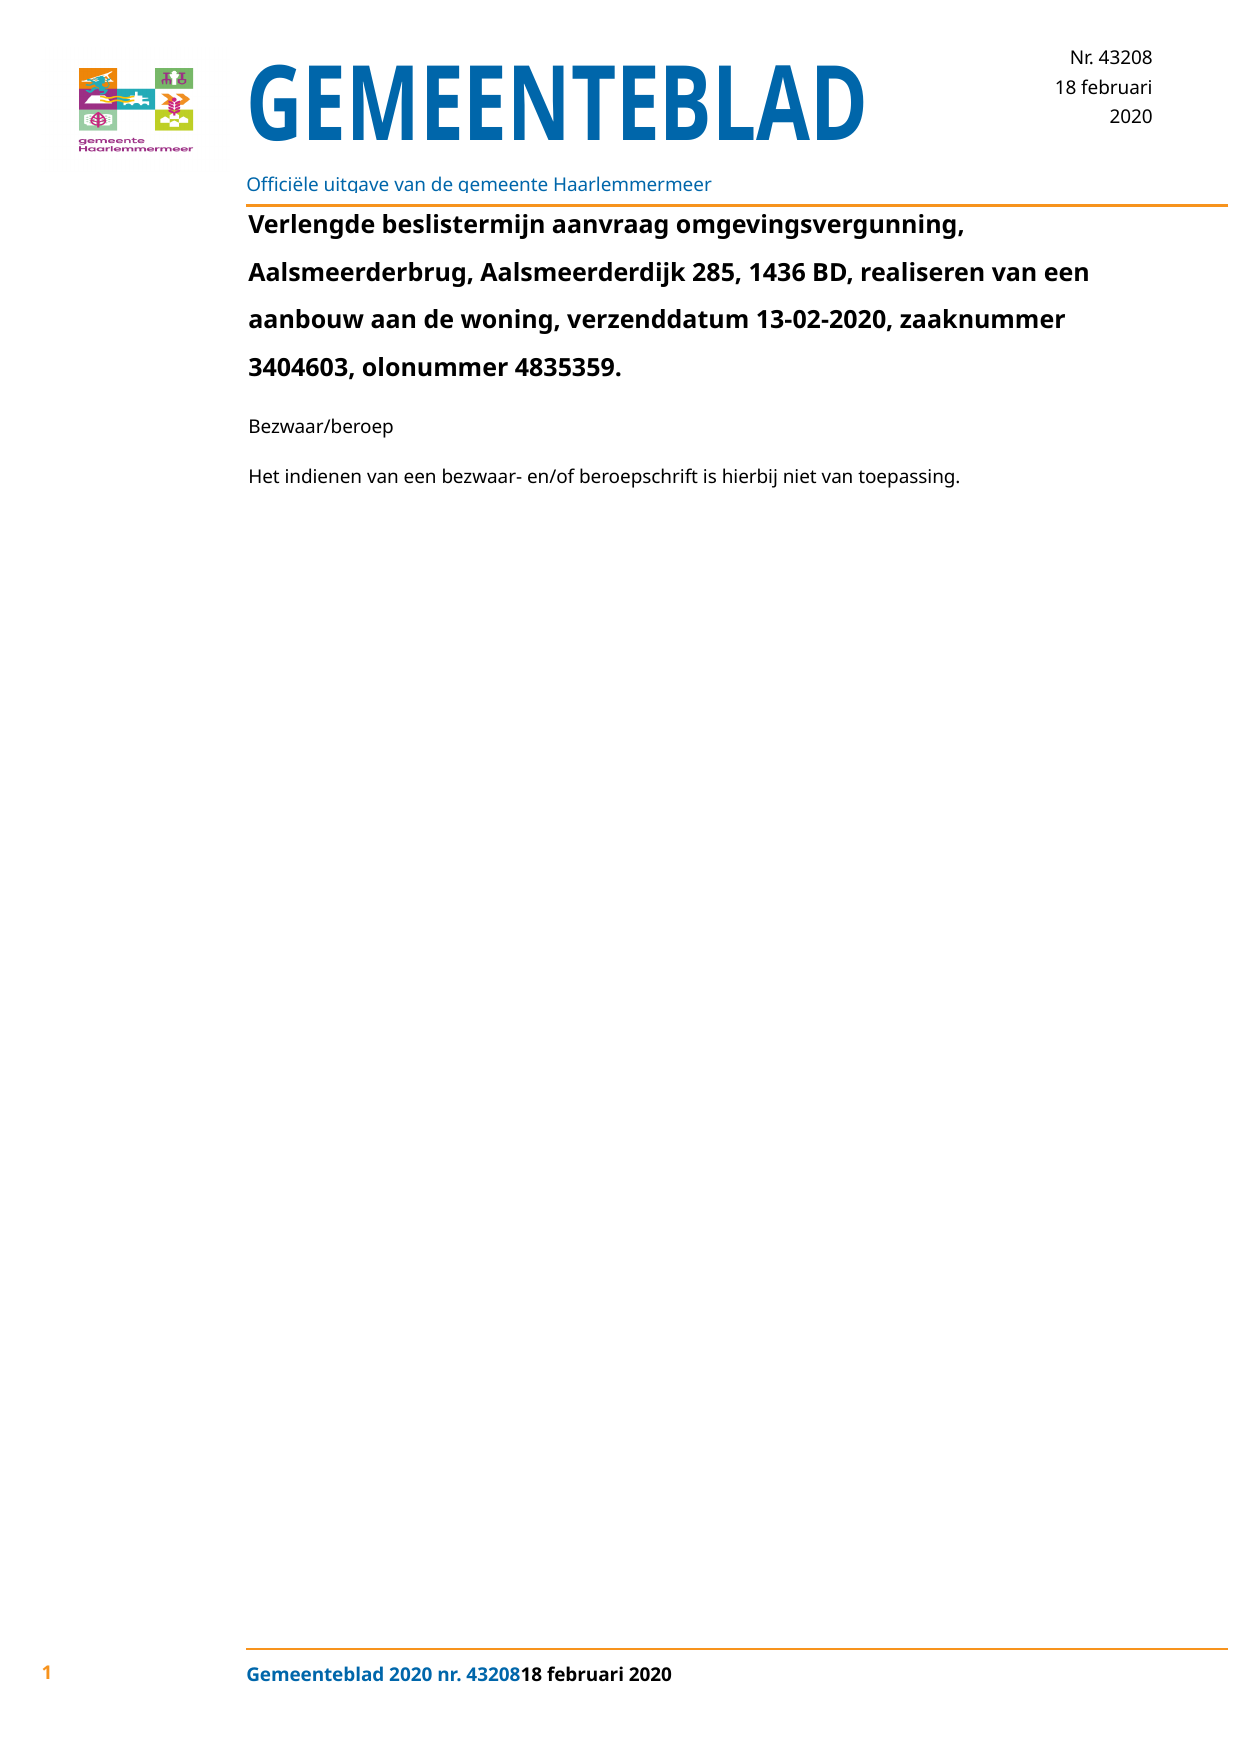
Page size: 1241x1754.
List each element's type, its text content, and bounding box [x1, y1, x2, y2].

text Bezwaar/beroep [248, 413, 1152, 439]
text Verlengde beslistermijn aanvraag omgevingsvergunning, Aalsmeerderbrug, Aalsmeerderdijk 285, 1436 BD, realiseren van een aanbouw aan de woning, verzenddatum 13-02-2020, zaaknummer 3404603, olonummer 4835359. [248, 207, 1152, 384]
picture [41, 47, 231, 172]
text Het indienen van een bezwaar- en/of beroepschrift is hierbij niet van toepassing. [248, 463, 1152, 489]
